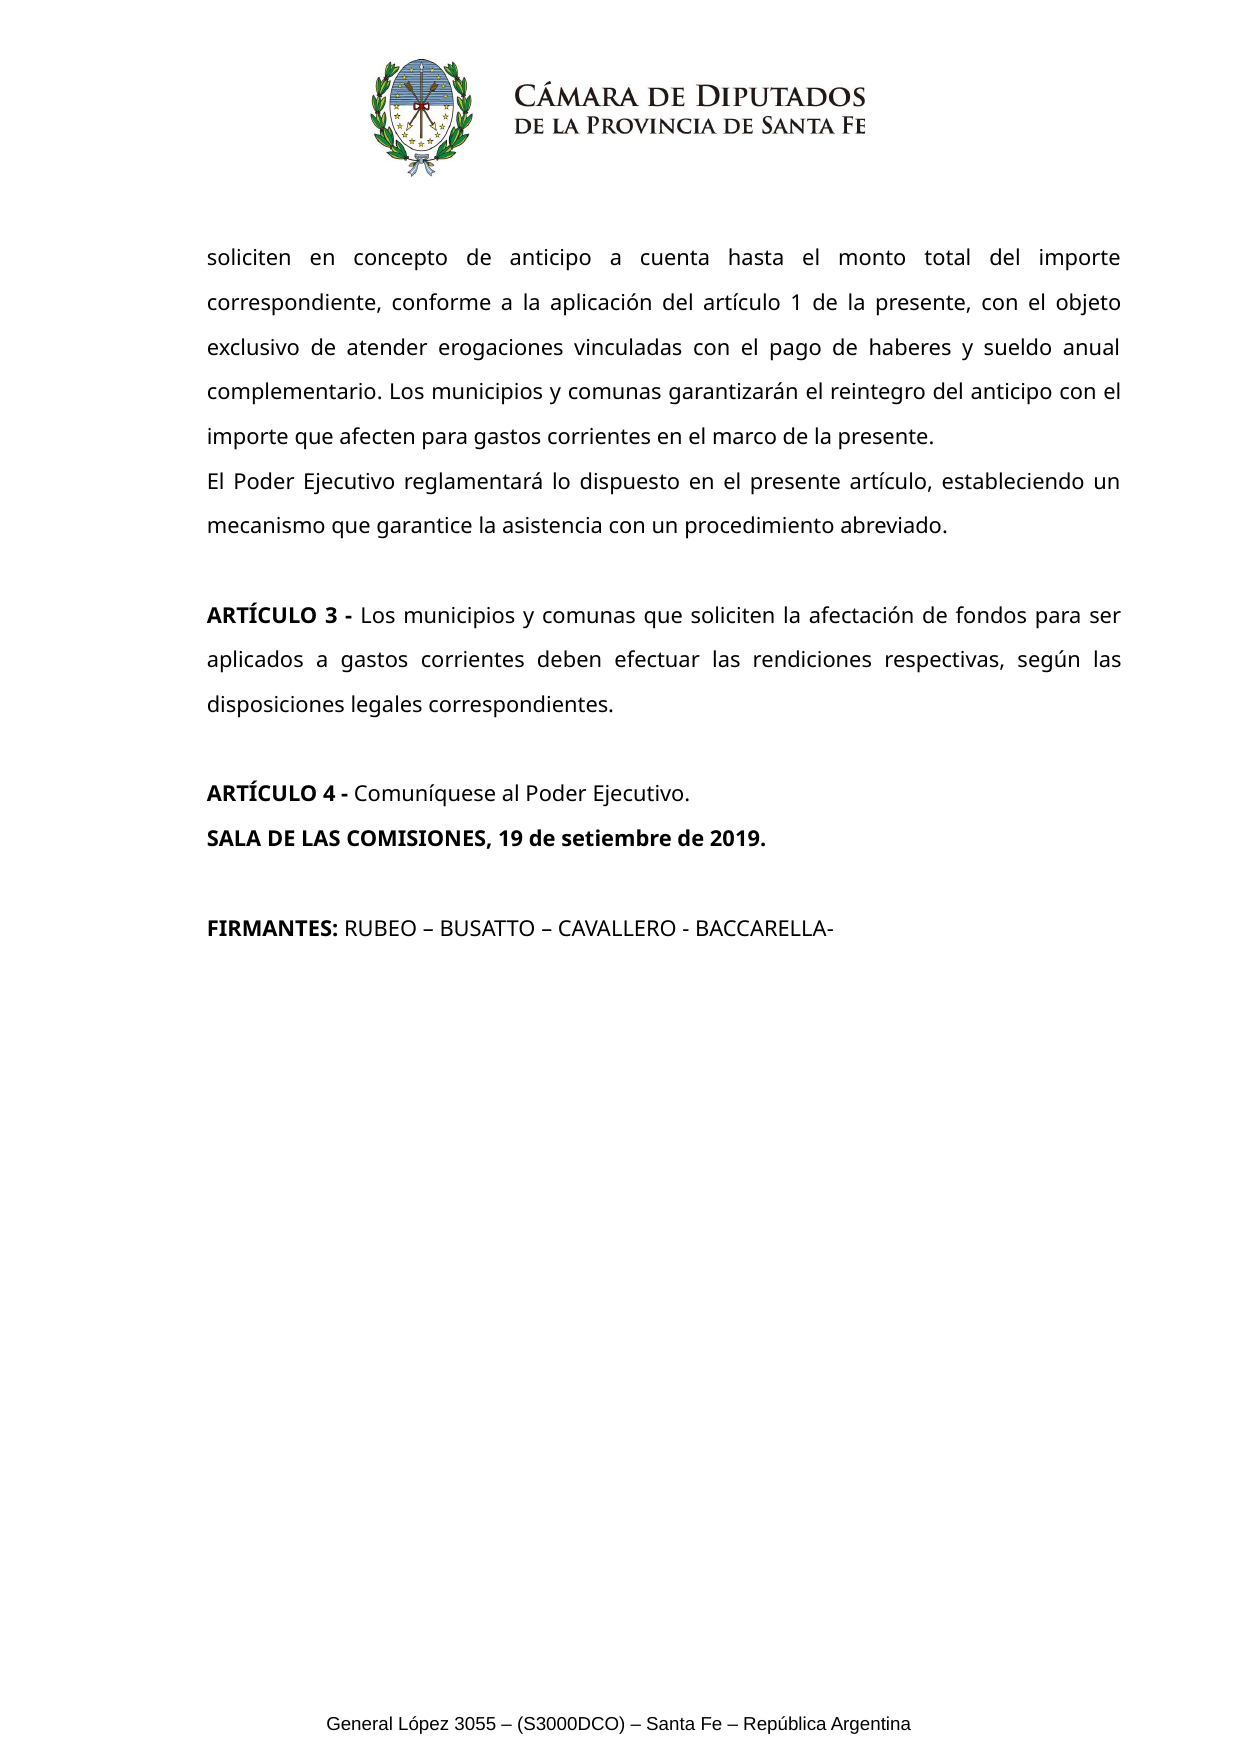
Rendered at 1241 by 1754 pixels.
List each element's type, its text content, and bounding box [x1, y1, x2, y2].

text ARTÍCULO 3 - Los municipios y comunas que soliciten la afectación de fondos para ser aplicados a gastos corrientes deben efectuar las rendiciones respectivas, según las disposiciones legales correspondientes. [207, 600, 1122, 719]
text ARTÍCULO 4 - Comuníquese al Poder Ejecutivo. [207, 778, 1122, 808]
text El Poder Ejecutivo reglamentará lo dispuesto en el presente artículo, estableciendo un mecanismo que garantice la asistencia con un procedimiento abreviado. [207, 466, 1122, 540]
text soliciten en concepto de anticipo a cuenta hasta el monto total del importe correspondiente, conforme a la aplicación del artículo 1 de la presente, con el objeto exclusivo de atender erogaciones vinculadas con el pago de haberes y sueldo anual complementario. Los municipios y comunas garantizarán el reintegro del anticipo con el importe que afecten para gastos corrientes en el marco de la presente. [207, 242, 1122, 451]
picture [370, 59, 866, 181]
list FIRMANTES: RUBEO – BUSATTO – CAVALLERO - BACCARELLA- [207, 912, 1122, 942]
text SALA DE LAS COMISIONES, 19 de setiembre de 2019. [207, 823, 1122, 853]
